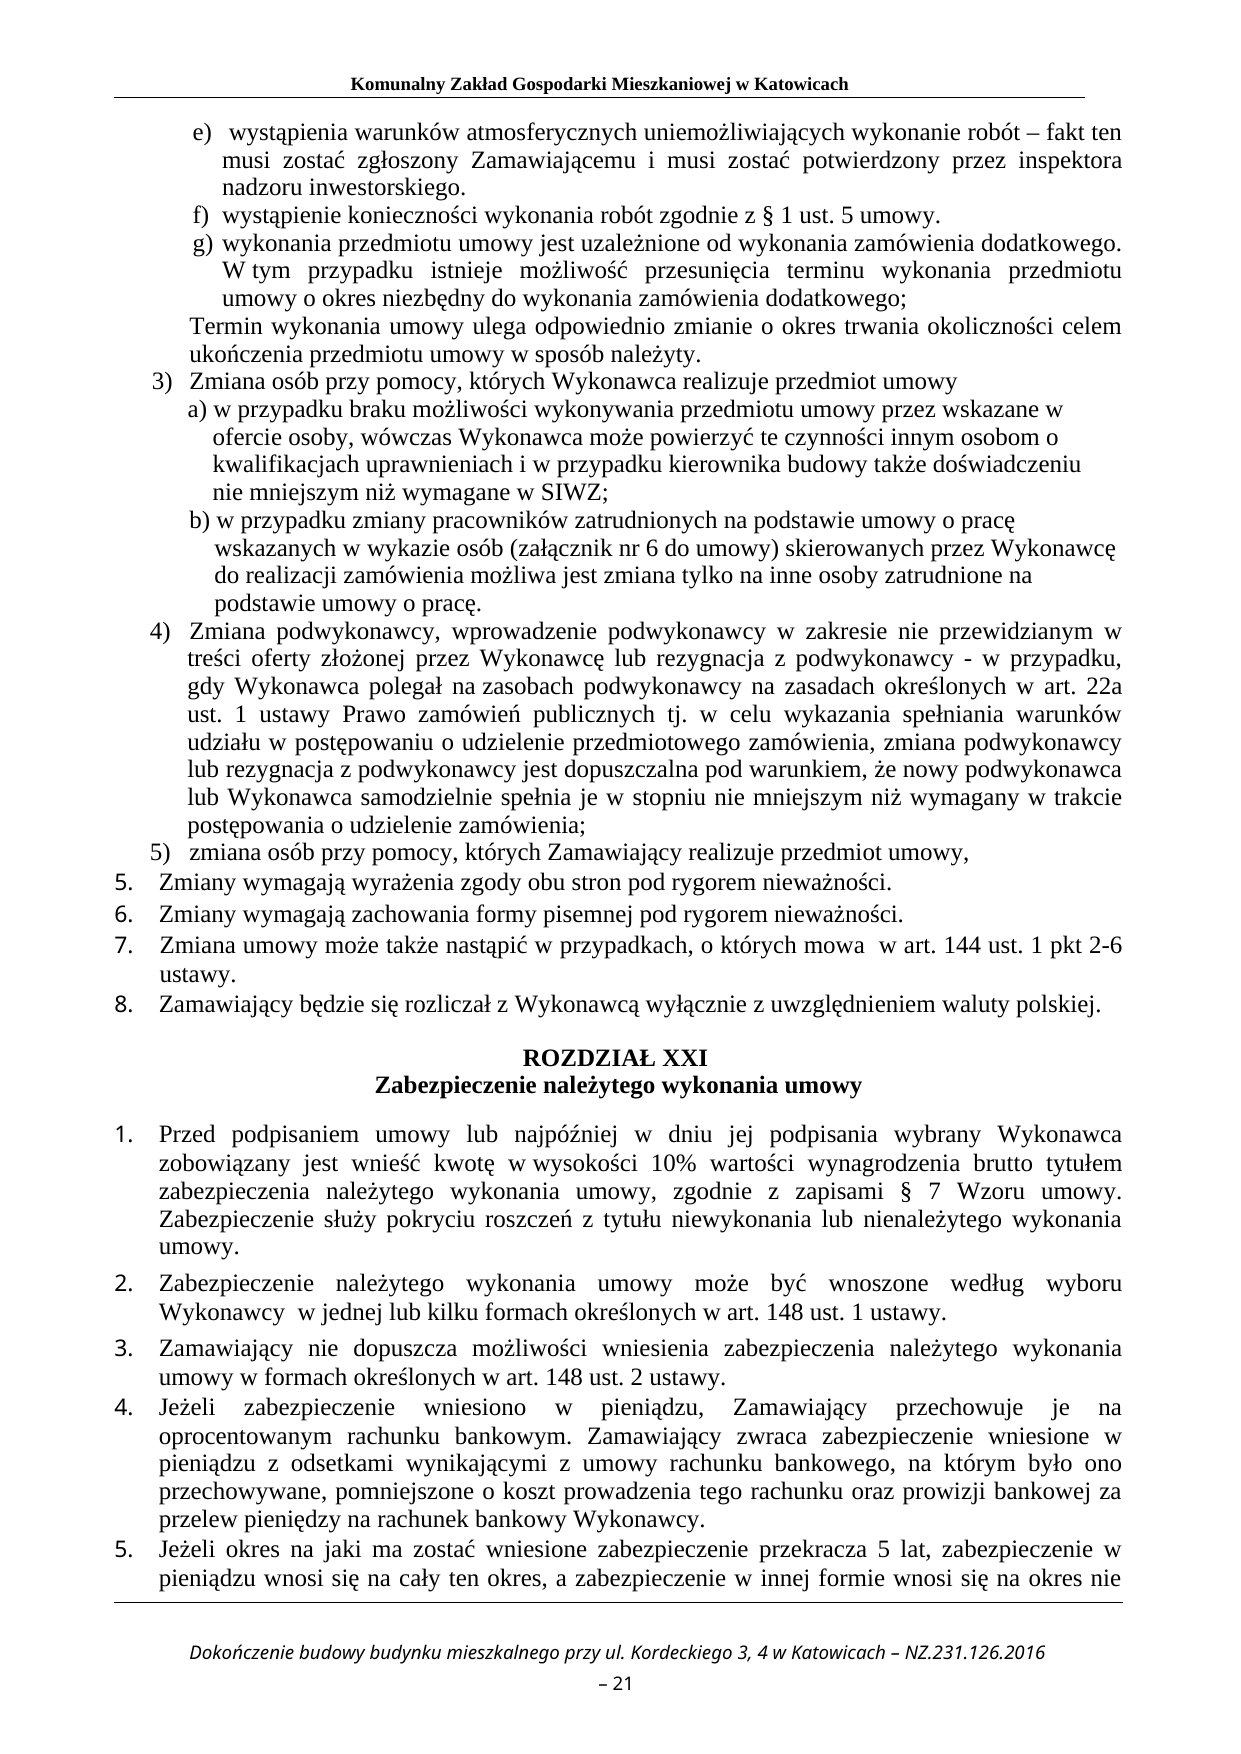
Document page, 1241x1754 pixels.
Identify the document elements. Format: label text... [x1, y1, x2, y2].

list do realizacji zamówienia możliwa jest zmiana tylko na inne osoby zatrudnione na [152, 561, 1123, 589]
list Zamawiający nie dopuszcza możliwości wniesienia zabezpieczenia należytego wykonania umowy w formach określonych w art. 148 ust. 2 ustawy. [114, 1332, 1123, 1391]
list wystąpienie konieczności wykonania robót zgodnie z § 1 ust. 5 umowy. [192, 201, 1123, 229]
list a) w przypadku braku możliwości wykonywania przedmiotu umowy przez wskazane w [187, 395, 1123, 423]
list kwalifikacjach uprawnieniach i w przypadku kierownika budowy także doświadczeniu [187, 451, 1123, 478]
list ofercie osoby, wówczas Wykonawca może powierzyć te czynności innym osobom o [187, 423, 1123, 451]
list Zmiana osób przy pomocy, których Wykonawca realizuje przedmiot umowy [152, 367, 1123, 395]
list Jeżeli zabezpieczenie wniesiono w pieniądzu, Zamawiający przechowuje je na oprocentowanym rachunku bankowym. Zamawiający zwraca zabezpieczenie wniesione w pieniądzu z odsetkami wynikającymi z umowy rachunku bankowego, na którym było ono przechowywane, pomniejszone o koszt prowadzenia tego rachunku oraz prowizji bankowej za przelew pieniędzy na rachunek bankowy Wykonawcy. [114, 1391, 1123, 1533]
text Termin wykonania umowy ulega odpowiednio zmianie o okres trwania okoliczności celem ukończenia przedmiotu umowy w sposób należyty. [189, 312, 1123, 367]
list Zmiana umowy może także nastąpić w przypadkach, o których mowa w art. 144 ust. 1 pkt 2-6 ustawy. [114, 929, 1123, 988]
list Zabezpieczenie należytego wykonania umowy może być wnoszone według wyboru Wykonawcy w jednej lub kilku formach określonych w art. 148 ust. 1 ustawy. [114, 1266, 1123, 1325]
list podstawie umowy o pracę. [152, 589, 1123, 617]
list Zmiana podwykonawcy, wprowadzenie podwykonawcy w zakresie nie przewidzianym w treści oferty złożonej przez Wykonawcę lub rezygnacja z podwykonawcy - w przypadku, gdy Wykonawca polegał na zasobach podwykonawcy na zasadach określonych w art. 22a ust. 1 ustawy Prawo zamówień publicznych tj. w celu wykazania spełniania warunków udziału w postępowaniu o udzielenie przedmiotowego zamówienia, zmiana podwykonawcy lub rezygnacja z podwykonawcy jest dopuszczalna pod warunkiem, że nowy podwykonawca lub Wykonawca samodzielnie spełnia je w stopniu nie mniejszym niż wymagany w trakcie postępowania o udzielenie zamówienia; [149, 617, 1123, 838]
list nie mniejszym niż wymagane w SIWZ; [187, 478, 1123, 506]
list zmiana osób przy pomocy, których Zamawiający realizuje przedmiot umowy, [149, 838, 1123, 866]
list b) w przypadku zmiany pracowników zatrudnionych na podstawie umowy o pracę [152, 506, 1123, 534]
list Zamawiający będzie się rozliczał z Wykonawcą wyłącznie z uwzględnieniem waluty polskiej. [114, 988, 1123, 1019]
list Przed podpisaniem umowy lub najpóźniej w dniu jej podpisania wybrany Wykonawca zobowiązany jest wnieść kwotę w wysokości 10% wartości wynagrodzenia brutto tytułem zabezpieczenia należytego wykonania umowy, zgodnie z zapisami § 7 Wzoru umowy. Zabezpieczenie służy pokryciu roszczeń z tytułu niewykonania lub nienależytego wykonania umowy. [114, 1118, 1123, 1260]
list wskazanych w wykazie osób (załącznik nr 6 do umowy) skierowanych przez Wykonawcę [152, 534, 1123, 561]
list Jeżeli okres na jaki ma zostać wniesione zabezpieczenie przekracza 5 lat, zabezpieczenie w pieniądzu wnosi się na cały ten okres, a zabezpieczenie w innej formie wnosi się na okres nie [114, 1533, 1123, 1592]
list wystąpienia warunków atmosferycznych uniemożliwiających wykonanie robót – fakt ten musi zostać zgłoszony Zamawiającemu i musi zostać potwierdzony przez inspektora nadzoru inwestorskiego. [192, 118, 1123, 201]
list Zmiany wymagają zachowania formy pisemnej pod rygorem nieważności. [114, 897, 1123, 929]
list Zmiany wymagają wyrażenia zgody obu stron pod rygorem nieważności. [114, 866, 1123, 897]
list wykonania przedmiotu umowy jest uzależnione od wykonania zamówienia dodatkowego. W tym przypadku istnieje możliwość przesunięcia terminu wykonania przedmiotu umowy o okres niezbędny do wykonania zamówienia dodatkowego; [192, 229, 1123, 312]
text ROZDZIAŁ XXI Zabezpieczenie należytego wykonania umowy [114, 1044, 1123, 1099]
